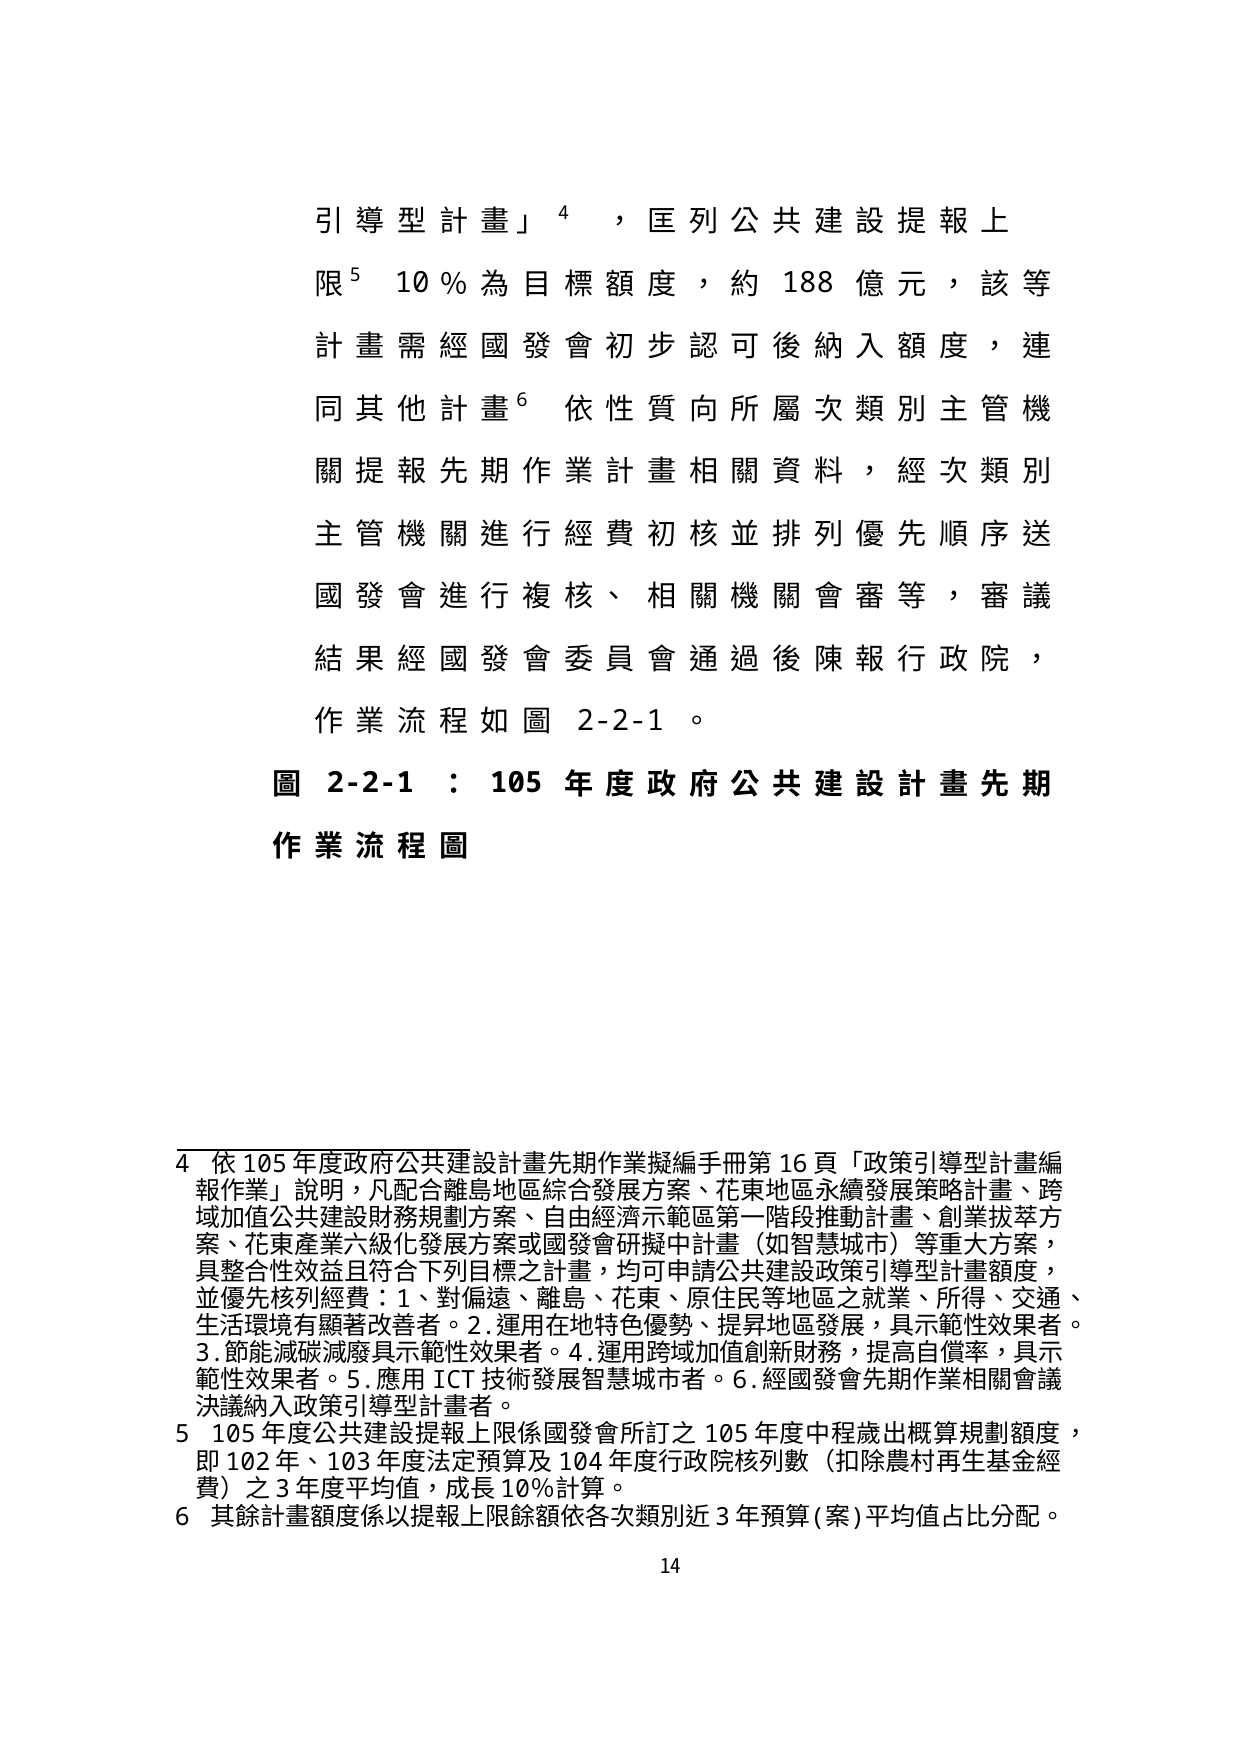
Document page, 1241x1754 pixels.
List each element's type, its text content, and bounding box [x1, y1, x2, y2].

text 依105年度政府公共建設計畫先期作業擬編手冊第16頁「政策引導型計畫編報作業」說明，凡配合離島地區綜合發展方案、花東地區永續發展策略計畫、跨域加值公共建設財務規劃方案、自由經濟示範區第一階段推動計畫、創業拔萃方案、花東產業六級化發展方案或國發會研擬中計畫（如智慧城市）等重大方案，具整合性效益且符合下列目標之計畫，均可申請公共建設政策引導型計畫額度，並優先核列經費：1、對偏遠、離島、花東、原住民等地區之就業、所得、交通、生活環境有顯著改善者。2.運用在地特色優勢、提昇地區發展，具示範性效果者。3.節能減碳減廢具示範性效果者。4.運用跨域加值創新財務，提高自償率，具示範性效果者。5.應用ICT技術發展智慧城市者。6.經國發會先期作業相關會議決議納入政策引導型計畫者。 [174, 1150, 1063, 1421]
text 圖2-2-1：105年度政府公共建設計畫先期作業流程圖 [241, 740, 1058, 865]
text 105年度公共建設提報上限係國發會所訂之105年度中程歲出概算規劃額度，即102年、103年度法定預算及104年度行政院核列數（扣除農村再生基金經費）之3年度平均值，成長10％計算。 [174, 1421, 1063, 1502]
text 其餘計畫額度係以提報上限餘額依各次類別近3年預算(案)平均值占比分配。 [174, 1502, 1063, 1532]
text 國發會105年度就公共建設計畫先期作業提出變革方案，鼓勵各部會提出「政策引導型計畫」，匡列公共建設提報上限10％為目標額度，約188億元，該等計畫需經國發會初步認可後納入額度，連同其他計畫依性質向所屬次類別主管機關提報先期作業計畫相關資料，經次類別主管機關進行經費初核並排列優先順序送國發會進行複核、相關機關會審等，審議結果經國發會委員會通過後陳報行政院，作業流程如圖2-2-1。 [271, 177, 1058, 740]
